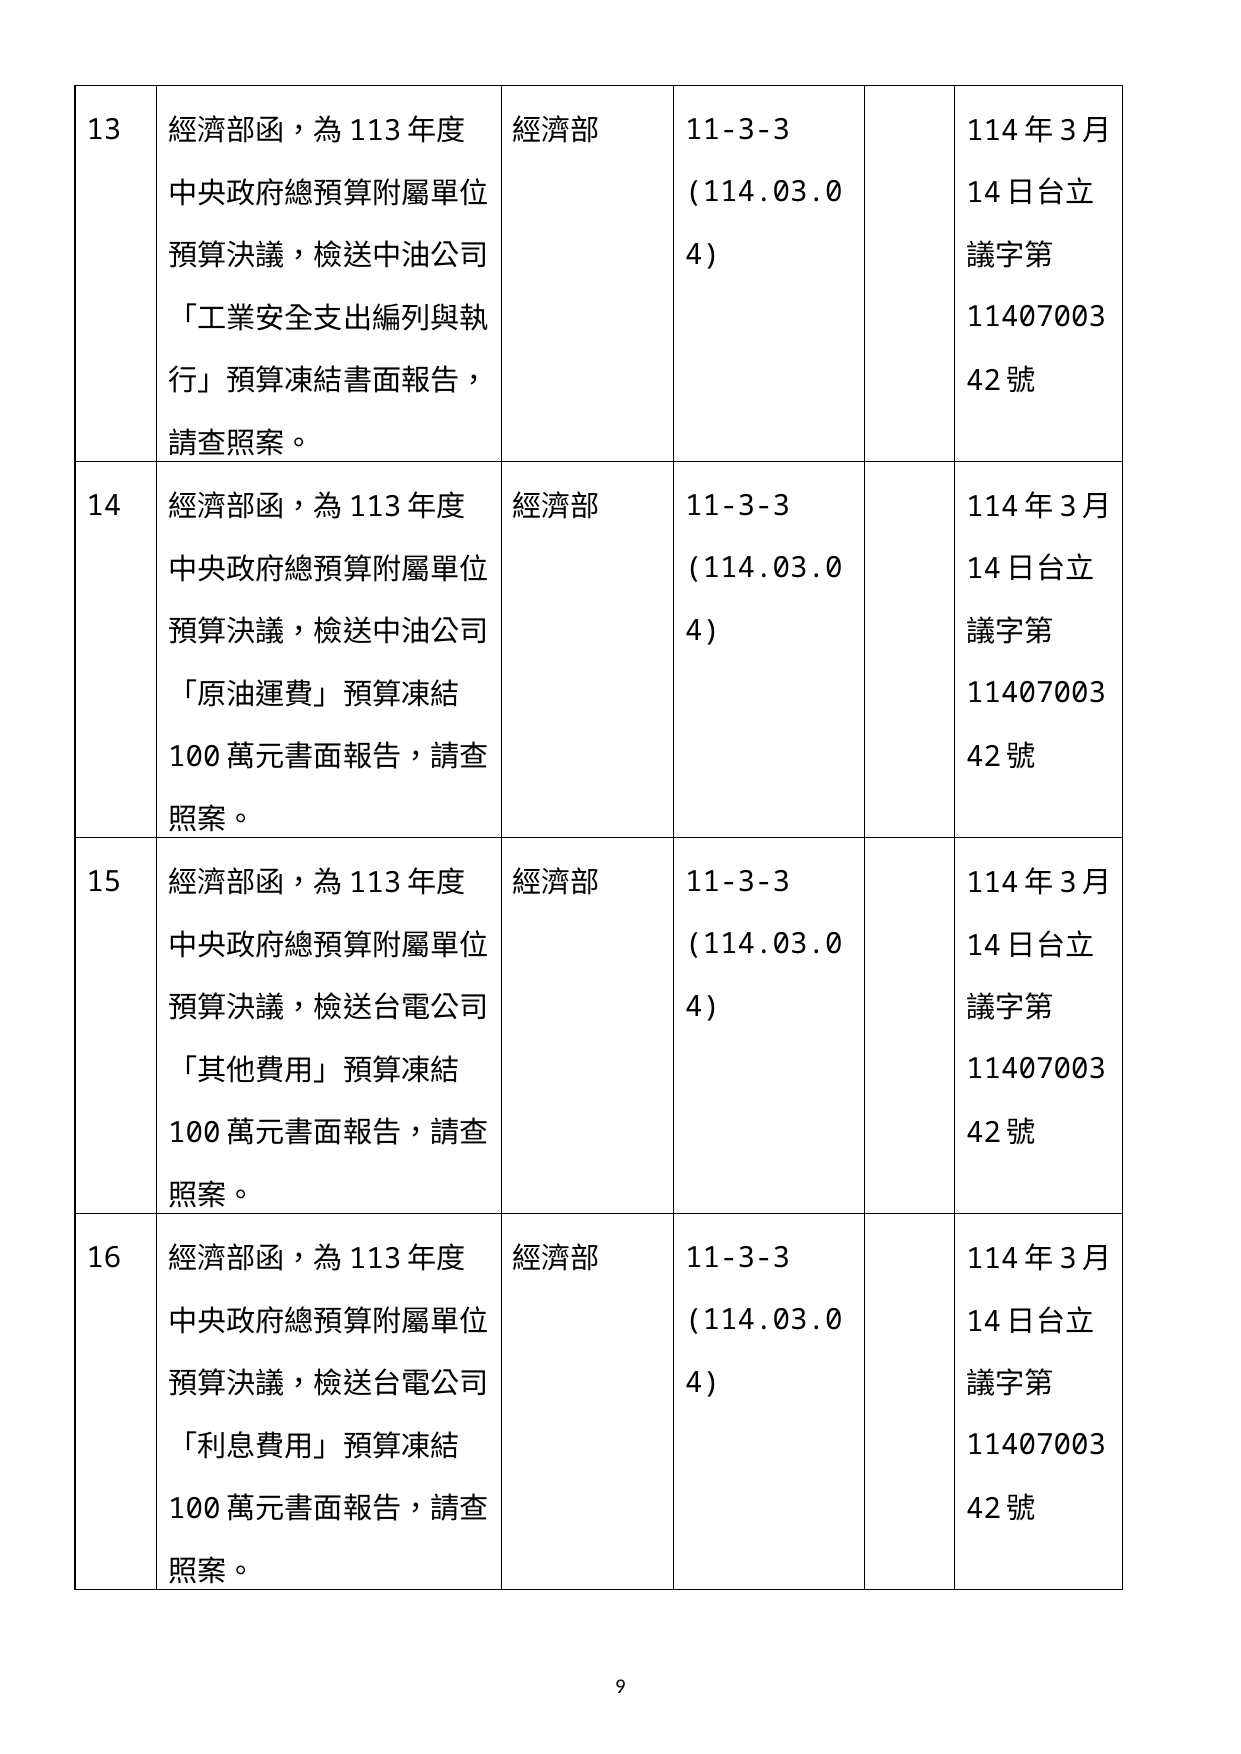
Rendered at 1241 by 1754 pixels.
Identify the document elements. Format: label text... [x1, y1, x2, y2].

table_cell 16 [76, 1214, 156, 1589]
table_cell 114年3月14日台立議字第1140700342號 [955, 86, 1122, 461]
table_cell [865, 462, 954, 837]
table_cell 15 [76, 838, 156, 1213]
table_cell 經濟部 [502, 462, 673, 837]
table_cell 114年3月14日台立議字第1140700342號 [955, 462, 1122, 837]
table_cell [865, 86, 954, 461]
table_cell 11-3-3 (114.03.04) [674, 86, 864, 461]
table_cell 經濟部 [502, 1214, 673, 1589]
table_cell 經濟部 [502, 86, 673, 461]
table_cell [865, 838, 954, 1213]
table_cell 經濟部函，為113年度中央政府總預算附屬單位預算決議，檢送中油公司「工業安全支出編列與執行」預算凍結書面報告，請查照案。 [157, 86, 501, 461]
table_cell [865, 1214, 954, 1589]
table_cell 11-3-3 (114.03.04) [674, 1214, 864, 1589]
table_cell 14 [76, 462, 156, 837]
table_cell 經濟部函，為113年度中央政府總預算附屬單位預算決議，檢送中油公司「原油運費」預算凍結100萬元書面報告，請查照案。 [157, 462, 501, 837]
table_cell 經濟部函，為113年度中央政府總預算附屬單位預算決議，檢送台電公司「其他費用」預算凍結100萬元書面報告，請查照案。 [157, 838, 501, 1213]
table_cell 經濟部 [502, 838, 673, 1213]
table_cell 經濟部函，為113年度中央政府總預算附屬單位預算決議，檢送台電公司「利息費用」預算凍結100萬元書面報告，請查照案。 [157, 1214, 501, 1589]
table_cell 11-3-3 (114.03.04) [674, 838, 864, 1213]
table_cell 114年3月14日台立議字第1140700342號 [955, 838, 1122, 1213]
table_cell 114年3月14日台立議字第1140700342號 [955, 1214, 1122, 1589]
table_cell 13 [76, 86, 156, 461]
table_cell 11-3-3 (114.03.04) [674, 462, 864, 837]
